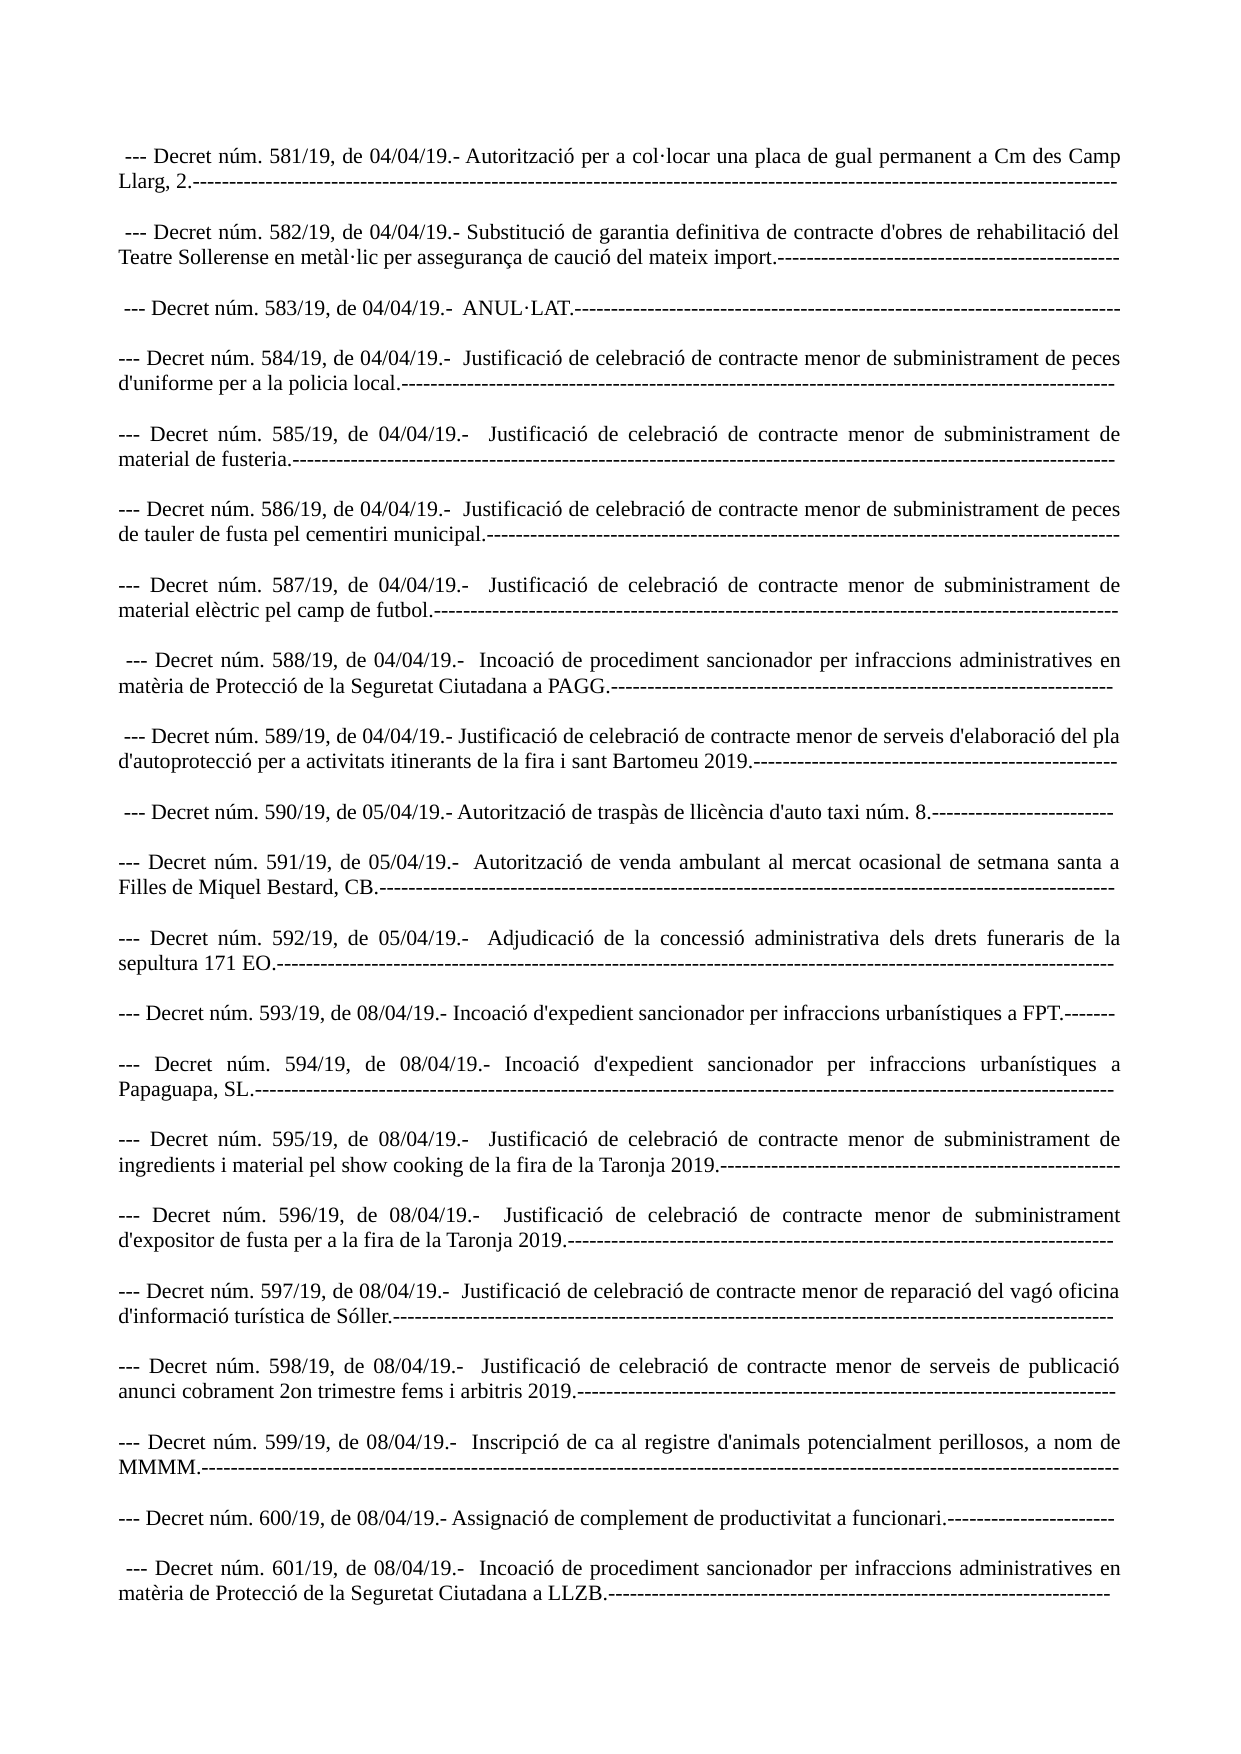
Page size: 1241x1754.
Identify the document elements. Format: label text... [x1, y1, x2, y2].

text --- Decret núm. 595/19, de 08/04/19.- Justificació de celebració de contracte menor de subministrament de ingredients i material pel show cooking de la fira de la Taronja 2019.------------------------------------------------------- [118, 1126, 1122, 1177]
text --- Decret núm. 587/19, de 04/04/19.- Justificació de celebració de contracte menor de subministrament de material elèctric pel camp de futbol.---------------------------------------------------------------------------------------------- [118, 572, 1122, 622]
text --- Decret núm. 594/19, de 08/04/19.- Incoació d'expedient sancionador per infraccions urbanístiques a Papaguapa, SL.---------------------------------------------------------------------------------------------------------------------- [118, 1051, 1122, 1101]
text --- Decret núm. 584/19, de 04/04/19.- Justificació de celebració de contracte menor de subministrament de peces d'uniforme per a la policia local.-------------------------------------------------------------------------------------------------- [118, 345, 1122, 395]
text --- Decret núm. 591/19, de 05/04/19.- Autorització de venda ambulant al mercat ocasional de setmana santa a Filles de Miquel Bestard, CB.----------------------------------------------------------------------------------------------------- [118, 849, 1122, 899]
text --- Decret núm. 588/19, de 04/04/19.- Incoació de procediment sancionador per infraccions administratives en matèria de Protecció de la Seguretat Ciutadana a PAGG.--------------------------------------------------------------------- [118, 647, 1122, 698]
text --- Decret núm. 583/19, de 04/04/19.- ANUL·LAT.--------------------------------------------------------------------------- [118, 294, 1122, 320]
text --- Decret núm. 601/19, de 08/04/19.- Incoació de procediment sancionador per infraccions administratives en matèria de Protecció de la Seguretat Ciutadana a LLZB.--------------------------------------------------------------------- [118, 1555, 1122, 1605]
text --- Decret núm. 590/19, de 05/04/19.- Autorització de traspàs de llicència d'auto taxi núm. 8.------------------------- [118, 799, 1122, 824]
text --- Decret núm. 597/19, de 08/04/19.- Justificació de celebració de contracte menor de reparació del vagó oficina d'informació turística de Sóller.--------------------------------------------------------------------------------------------------- [118, 1278, 1122, 1328]
text --- Decret núm. 582/19, de 04/04/19.- Substitució de garantia definitiva de contracte d'obres de rehabilitació del Teatre Sollerense en metàl·lic per assegurança de caució del mateix import.----------------------------------------------- [118, 219, 1122, 269]
text --- Decret núm. 593/19, de 08/04/19.- Incoació d'expedient sancionador per infraccions urbanístiques a FPT.------- [118, 1000, 1122, 1026]
text --- Decret núm. 592/19, de 05/04/19.- Adjudicació de la concessió administrativa dels drets funeraris de la sepultura 171 EO.------------------------------------------------------------------------------------------------------------------- [118, 925, 1122, 975]
text --- Decret núm. 589/19, de 04/04/19.- Justificació de celebració de contracte menor de serveis d'elaboració del pla d'autoprotecció per a activitats itinerants de la fira i sant Bartomeu 2019.-------------------------------------------------- [118, 723, 1122, 773]
text --- Decret núm. 598/19, de 08/04/19.- Justificació de celebració de contracte menor de serveis de publicació anunci cobrament 2on trimestre fems i arbitris 2019.-------------------------------------------------------------------------- [118, 1353, 1122, 1404]
text --- Decret núm. 586/19, de 04/04/19.- Justificació de celebració de contracte menor de subministrament de peces de tauler de fusta pel cementiri municipal.--------------------------------------------------------------------------------------- [118, 496, 1122, 547]
text --- Decret núm. 599/19, de 08/04/19.- Inscripció de ca al registre d'animals potencialment perillosos, a nom de MMMM.------------------------------------------------------------------------------------------------------------------------------ [118, 1429, 1122, 1479]
text --- Decret núm. 596/19, de 08/04/19.- Justificació de celebració de contracte menor de subministrament d'expositor de fusta per a la fira de la Taronja 2019.--------------------------------------------------------------------------- [118, 1202, 1122, 1252]
text --- Decret núm. 581/19, de 04/04/19.- Autorització per a col·locar una placa de gual permanent a Cm des Camp Llarg, 2.------------------------------------------------------------------------------------------------------------------------------- [118, 143, 1122, 194]
text --- Decret núm. 585/19, de 04/04/19.- Justificació de celebració de contracte menor de subministrament de material de fusteria.----------------------------------------------------------------------------------------------------------------- [118, 421, 1122, 471]
text --- Decret núm. 600/19, de 08/04/19.- Assignació de complement de productivitat a funcionari.----------------------- [118, 1504, 1122, 1530]
